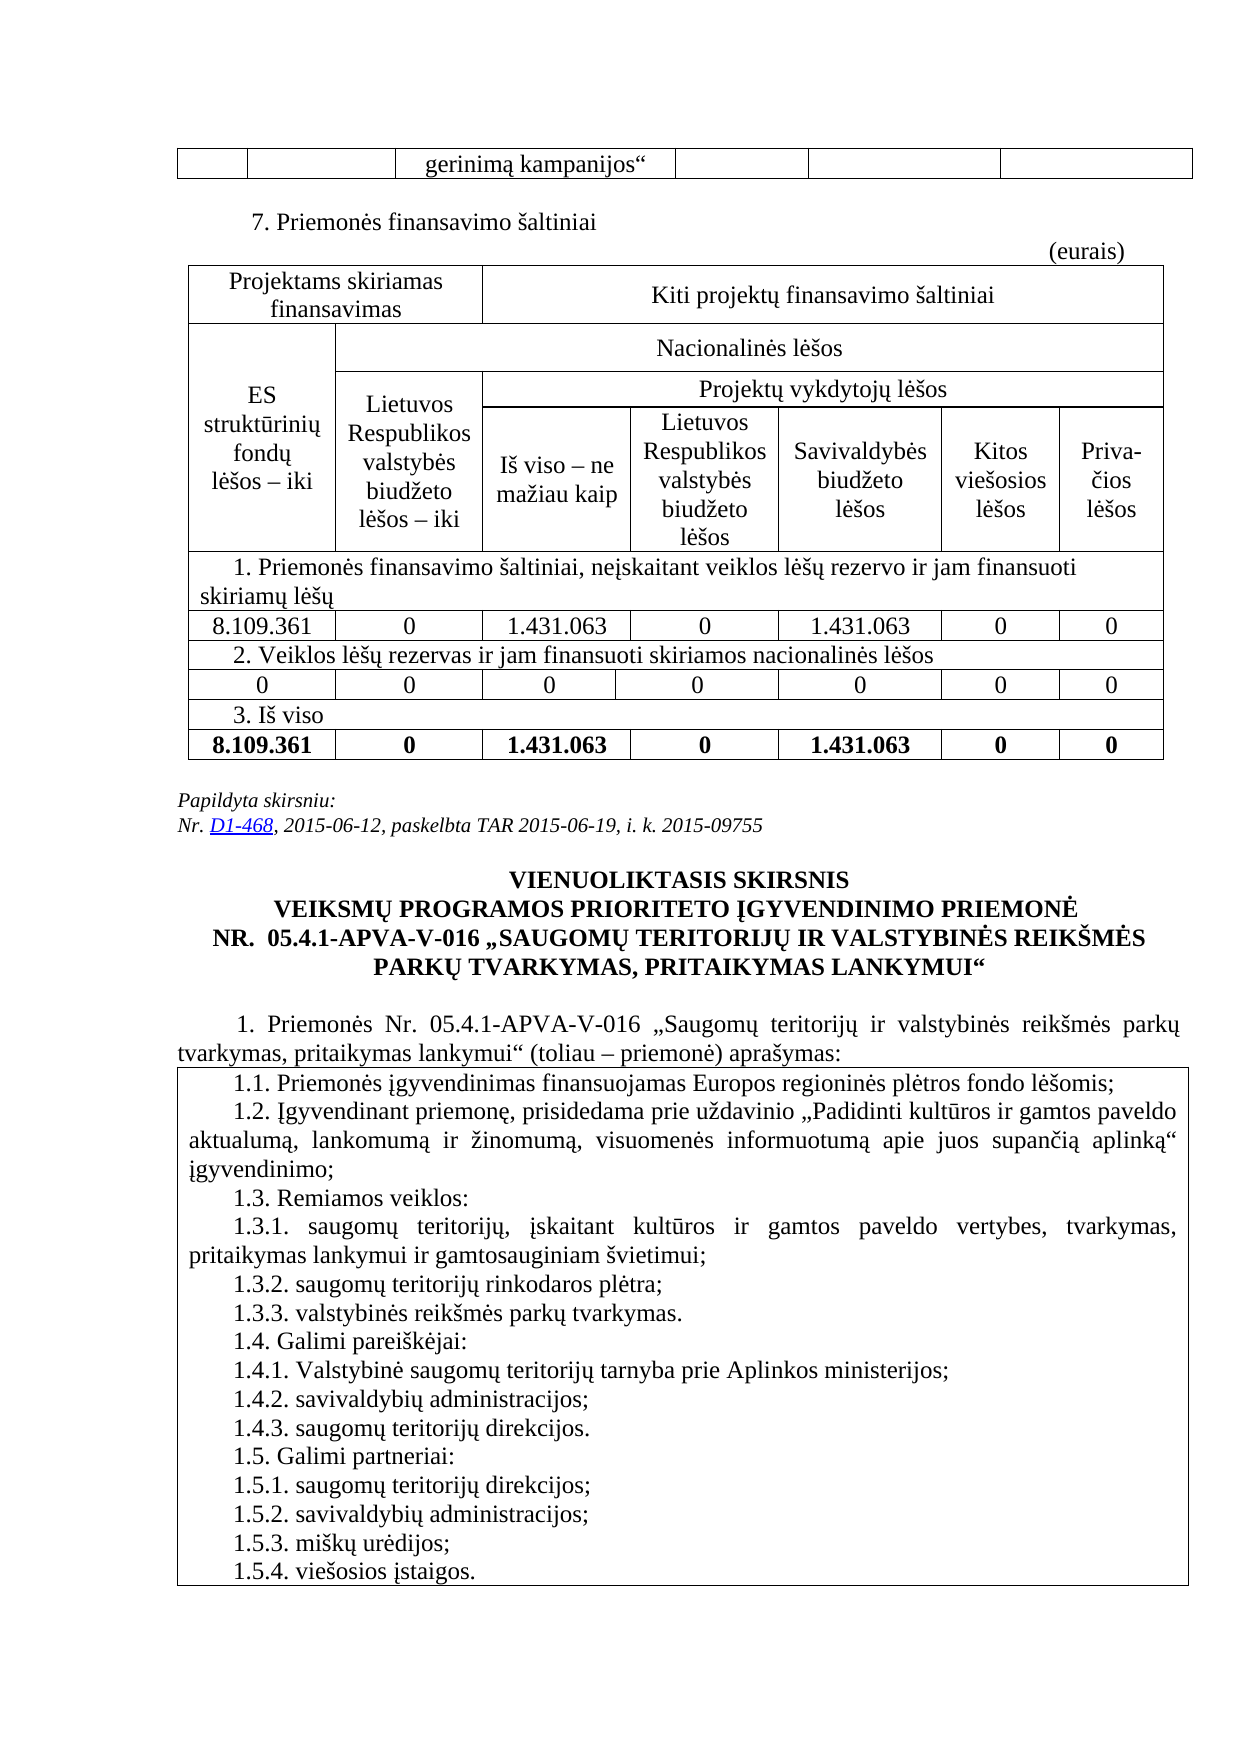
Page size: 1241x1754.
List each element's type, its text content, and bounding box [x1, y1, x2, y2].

text 1. Priemonės Nr. 05.4.1-APVA-V-016 „Saugomų teritorijų ir valstybinės reikšmės parkų tvarkymas, pritaikymas lankymui“ (toliau – priemonė) aprašymas: [177, 1009, 1181, 1067]
table_cell 0 [942, 670, 1059, 699]
table_cell [248, 149, 395, 177]
table_cell Savivaldybės biudžeto lėšos [779, 408, 941, 551]
table_cell 0 [631, 730, 778, 759]
table_cell [1001, 149, 1192, 177]
table_cell 0 [189, 670, 335, 699]
table_header 1.1. Priemonės įgyvendinimas finansuojamas Europos regioninės plėtros fondo lėšomis; 1.2. Įgyvendinant priemonę, prisidedama prie uždavinio „Padidinti kultūros ir gamtos paveldo aktualumą, lankomumą ir žinomumą, visuomenės informuotumą apie juos supančią aplinką“ įgyvendinimo; 1.3. Remiamos veiklos: 1.3.1. saugomų teritorijų, įskaitant kultūros ir gamtos paveldo vertybes, tvarkymas, pritaikymas lankymui ir gamtosauginiam švietimui; 1.3.2. saugomų teritorijų rinkodaros plėtra; 1.3.3. valstybinės reikšmės parkų tvarkymas. 1.4. Galimi pareiškėjai: 1.4.1. Valstybinė saugomų teritorijų tarnyba prie Aplinkos ministerijos; 1.4.2. savivaldybių administracijos; 1.4.3. saugomų teritorijų direkcijos. 1.5. Galimi partneriai: 1.5.1. saugomų teritorijų direkcijos; 1.5.2. savivaldybių administracijos; 1.5.3. miškų urėdijos; 1.5.4. viešosios įstaigos. [178, 1068, 1188, 1585]
table_cell 1.431.063 [483, 730, 630, 759]
text 7. Priemonės finansavimo šaltiniai [251, 207, 1181, 236]
table_header Kiti projektų finansavimo šaltiniai [483, 266, 1163, 323]
table_cell [676, 149, 808, 177]
table_cell 0 [942, 611, 1059, 639]
table_cell gerinimą kampanijos“ [396, 149, 675, 177]
table_cell Nacionalinės lėšos [336, 324, 1163, 371]
table_cell 0 [336, 611, 482, 639]
text Papildyta skirsniu: [177, 788, 1181, 812]
table_cell 2. Veiklos lėšų rezervas ir jam finansuoti skiriamos nacionalinės lėšos [189, 641, 1163, 669]
table_cell 0 [336, 730, 482, 759]
table_cell [178, 149, 247, 177]
table_cell ES struktūrinių fondų lėšos – iki [189, 324, 335, 551]
table_cell Projektų vykdytojų lėšos [483, 372, 1163, 406]
table_cell 0 [779, 670, 941, 699]
table_cell 8.109.361 [189, 730, 335, 759]
table_cell 0 [631, 611, 778, 639]
text VEIKSMŲ PROGRAMOS PRIORITETO ĮGYVENDINIMO PRIEMONĖ NR. 05.4.1-APVA-V-016 „SAUGOMŲ TERITORIJŲ IR VALSTYBINĖS REIKŠMĖS PARKŲ TVARKYMAS, PRITAIKYMAS LANKYMUI“ [177, 894, 1181, 980]
table_cell 0 [483, 670, 615, 699]
table_cell 1.431.063 [779, 611, 941, 639]
table_cell Kitos viešosios lėšos [942, 408, 1059, 551]
table_cell 0 [1060, 611, 1163, 639]
text Nr. D1-468, 2015-06-12, paskelbta TAR 2015-06-19, i. k. 2015-09755 [177, 812, 1181, 837]
table_cell Iš viso – ne mažiau kaip [483, 408, 630, 551]
table_cell 0 [616, 670, 778, 699]
table_header Projektams skiriamas finansavimas [189, 266, 482, 323]
table_cell 0 [336, 670, 482, 699]
text VIENUOLIKTASIS SKIRSNIS [177, 865, 1181, 894]
table_cell 0 [1060, 730, 1163, 759]
table_cell Lietuvos Respublikos valstybės biudžeto lėšos [631, 408, 778, 551]
table_cell Lietuvos Respublikos valstybės biudžeto lėšos – iki [336, 372, 482, 551]
table_cell 0 [1060, 670, 1163, 699]
text (eurais) [177, 236, 1152, 265]
table_cell 1.431.063 [483, 611, 630, 639]
table_cell 3. Iš viso [189, 700, 1163, 729]
table_cell [809, 149, 1000, 177]
table_cell 0 [942, 730, 1059, 759]
table_cell 8.109.361 [189, 611, 335, 639]
table_cell Priva-čios lėšos [1060, 408, 1163, 551]
table_cell 1.431.063 [779, 730, 941, 759]
table_cell 1. Priemonės finansavimo šaltiniai, neįskaitant veiklos lėšų rezervo ir jam finansuoti skiriamų lėšų [189, 552, 1163, 610]
